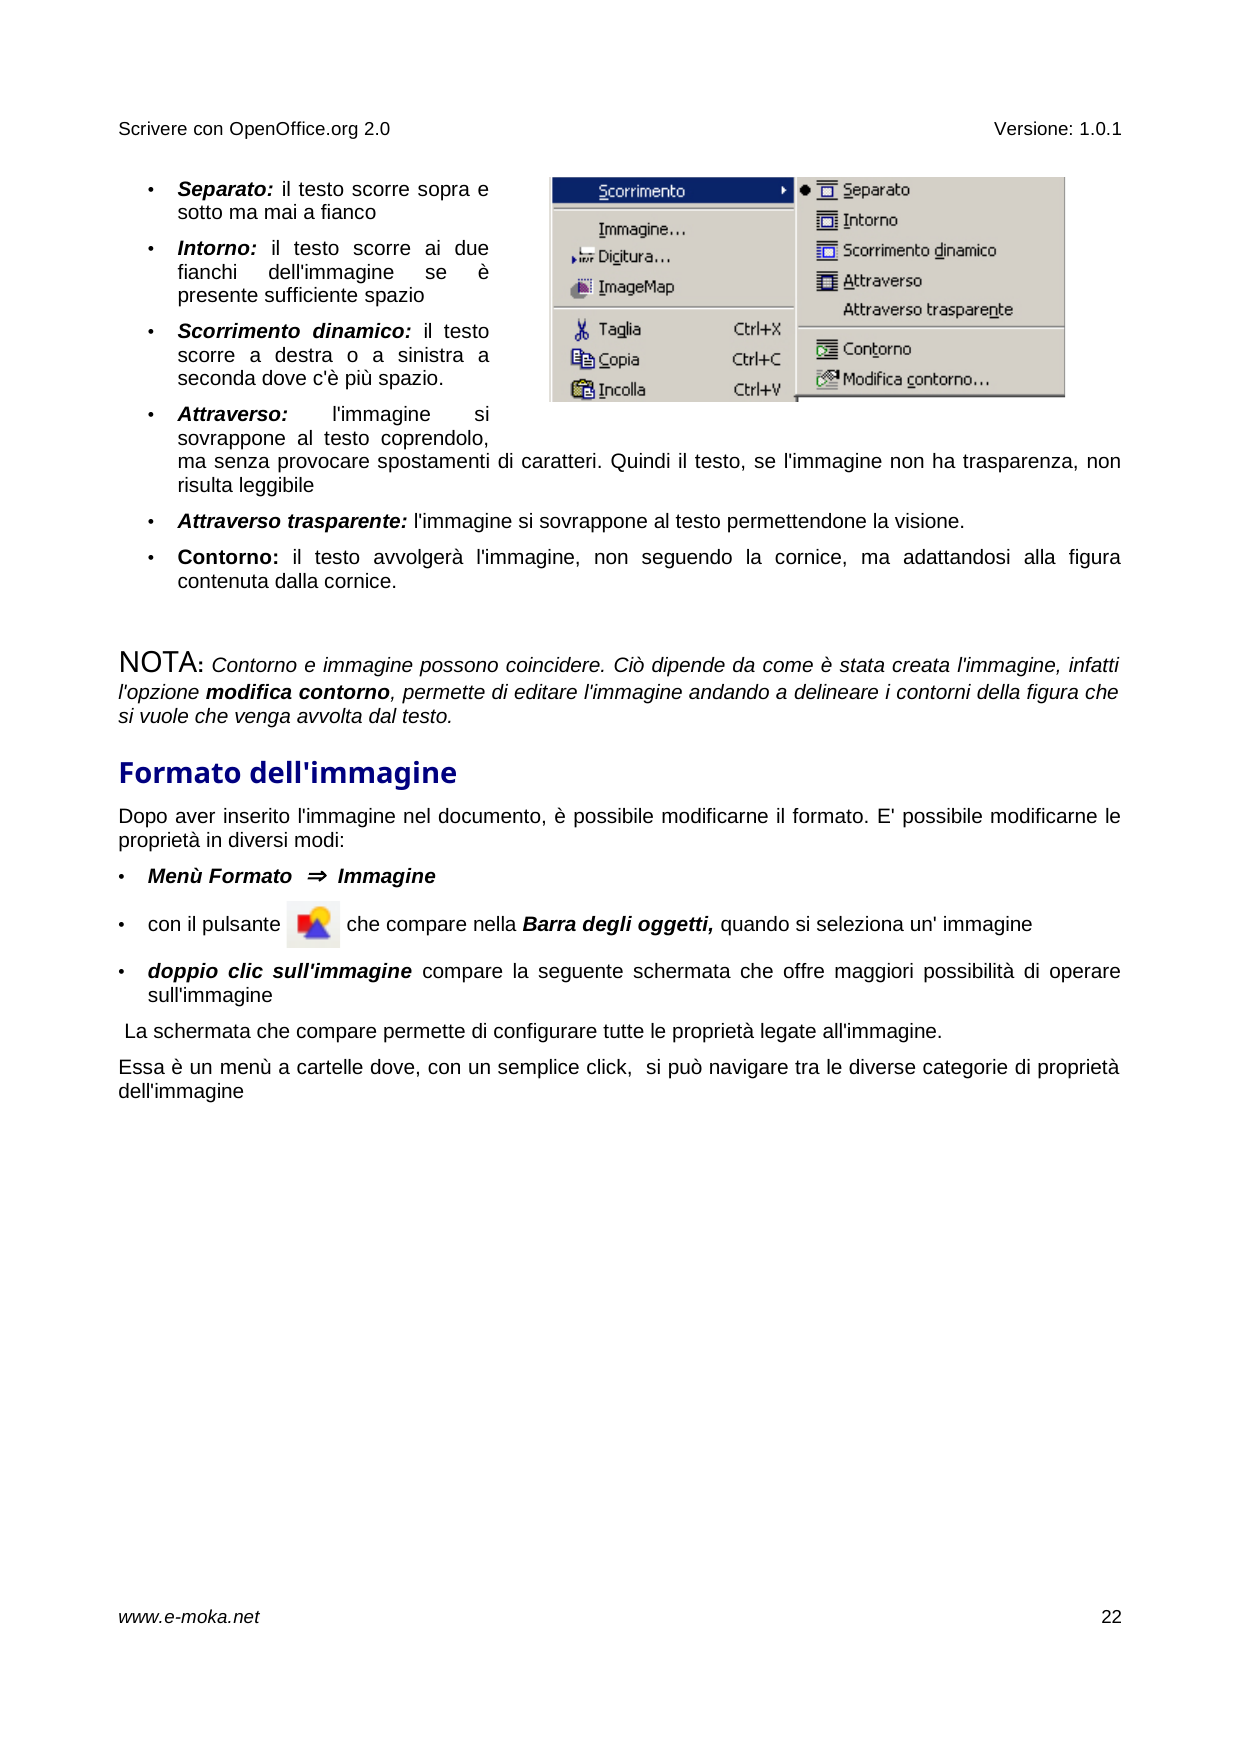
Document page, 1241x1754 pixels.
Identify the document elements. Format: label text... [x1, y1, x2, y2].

list Menù Formato  Immagine [118, 864, 1122, 889]
picture [286, 901, 341, 948]
text Essa è un menù a cartelle dove, con un semplice click, si può navigare tra le diverse categorie di proprietà dell'immagine [118, 1056, 1122, 1103]
list [1066, 177, 1122, 224]
list che compare nella Barra degli oggetti, quando si seleziona un' immagine [341, 901, 1122, 947]
list [1066, 237, 1122, 307]
list doppio clic sull'immagine compare la seguente schermata che offre maggiori possibilità di operare sull'immagine [118, 960, 1122, 1007]
text La schermata che compare permette di configurare tutte le proprietà legate all'immagine. [118, 1019, 1122, 1043]
list [1066, 320, 1122, 390]
text NOTA: Contorno e immagine possono coincidere. Ciò dipende da come è stata creata l'immagine, infatti l'opzione modifica contorno, permette di editare l'immagine andando a delineare i contorni della figura che si vuole che venga avvolta dal testo. [118, 641, 1122, 728]
text Dopo aver inserito l'immagine nel documento, è possibile modificarne il formato. E' possibile modificarne le proprietà in diversi modi: [118, 805, 1122, 852]
picture [548, 177, 1066, 402]
list Separato: il testo scorre sopra e sotto ma mai a fianco [148, 177, 548, 224]
list con il pulsante [118, 901, 286, 947]
subtitle Formato dell'immagine [118, 753, 1122, 792]
list Attraverso: l'immagine si sovrappone al testo coprendolo, ma senza provocare spostamenti di caratteri. Quindi il testo, se l'immagine non ha trasparenza, non risulta leggibile [148, 403, 1122, 497]
list Attraverso trasparente: l'immagine si sovrappone al testo permettendone la visione. [148, 509, 1122, 533]
list Scorrimento dinamico: il testo scorre a destra o a sinistra a seconda dove c'è più spazio. [148, 320, 548, 390]
list Intorno: il testo scorre ai due fianchi dell'immagine se è presente sufficiente spazio [148, 237, 548, 307]
list Contorno: il testo avvolgerà l'immagine, non seguendo la cornice, ma adattandosi alla figura contenuta dalla cornice. [148, 546, 1122, 593]
